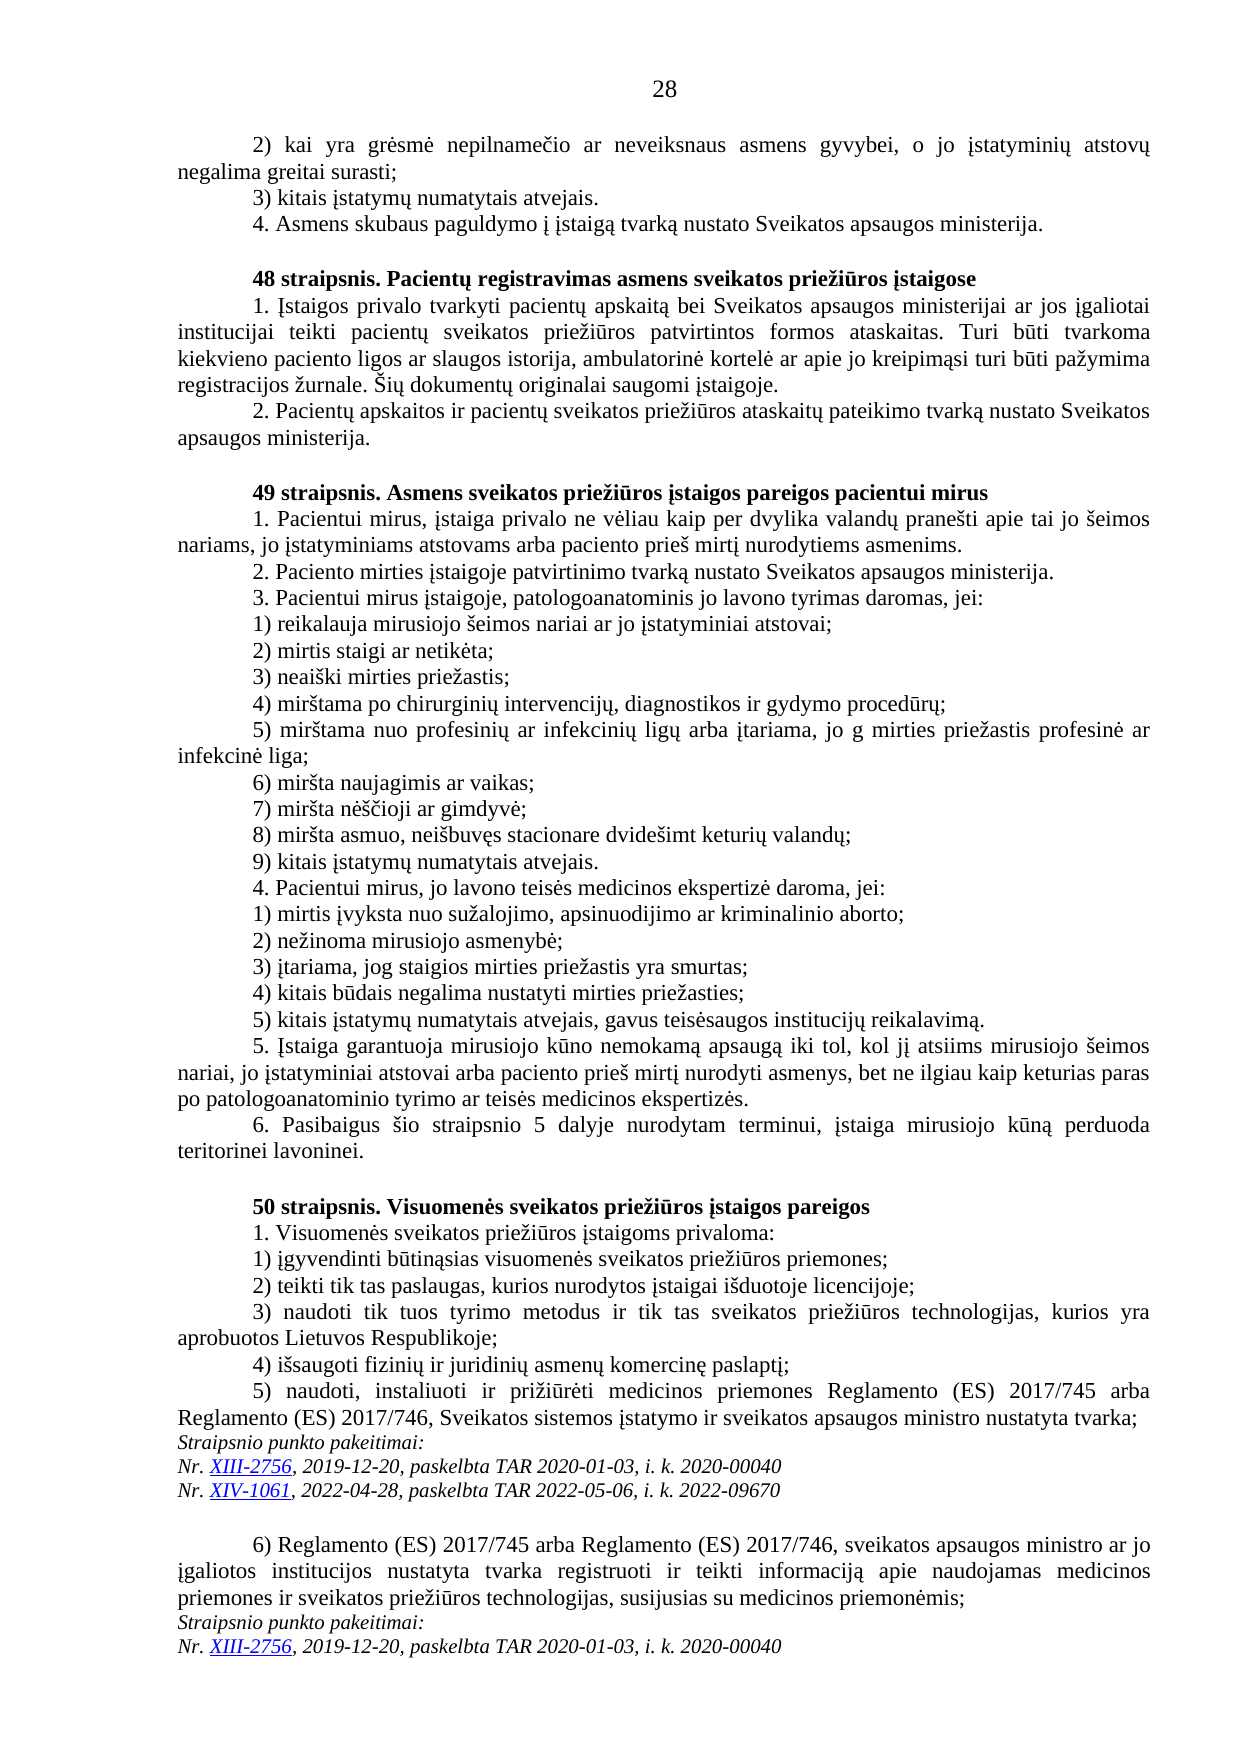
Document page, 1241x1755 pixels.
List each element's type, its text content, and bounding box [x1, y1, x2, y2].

text Straipsnio punkto pakeitimai: [177, 1610, 1152, 1634]
text 8) miršta asmuo, neišbuvęs stacionare dvidešimt keturių valandų; [177, 821, 1152, 848]
text 1) reikalauja mirusiojo šeimos nariai ar jo įstatyminiai atstovai; [177, 611, 1152, 637]
text Nr. XIII-2756, 2019-12-20, paskelbta TAR 2020-01-03, i. k. 2020-00040 [177, 1454, 1152, 1478]
text 48 straipsnis. Pacientų registravimas asmens sveikatos priežiūros įstaigose [177, 266, 1152, 292]
text 2) nežinoma mirusiojo asmenybė; [177, 927, 1152, 953]
text 6. Pasibaigus šio straipsnio 5 dalyje nurodytam terminui, įstaiga mirusiojo kūną perduoda teritorinei lavoninei. [177, 1111, 1152, 1164]
text 1) įgyvendinti būtinąsias visuomenės sveikatos priežiūros priemones; [177, 1245, 1152, 1272]
text 4. Asmens skubaus paguldymo į įstaigą tvarką nustato Sveikatos apsaugos ministerija. [177, 210, 1152, 237]
text 50 straipsnis. Visuomenės sveikatos priežiūros įstaigos pareigos [177, 1193, 1152, 1219]
text 5) naudoti, instaliuoti ir prižiūrėti medicinos priemones Reglamento (ES) 2017/745 arba Reglamento (ES) 2017/746, Sveikatos sistemos įstatymo ir sveikatos apsaugos ministro nustatyta tvarka; [177, 1377, 1152, 1430]
text 3. Pacientui mirus įstaigoje, patologoanatominis jo lavono tyrimas daromas, jei: [177, 584, 1152, 611]
text 2) mirtis staigi ar netikėta; [177, 637, 1152, 663]
text 4) kitais būdais negalima nustatyti mirties priežasties; [177, 979, 1152, 1006]
text 4. Pacientui mirus, jo lavono teisės medicinos ekspertizė daroma, jei: [177, 874, 1152, 900]
text 5. Įstaiga garantuoja mirusiojo kūno nemokamą apsaugą iki tol, kol jį atsiims mirusiojo šeimos nariai, jo įstatyminiai atstovai arba paciento prieš mirtį nurodyti asmenys, bet ne ilgiau kaip keturias paras po patologoanatominio tyrimo ar teisės medicinos ekspertizės. [177, 1032, 1152, 1111]
text 1. Pacientui mirus, įstaiga privalo ne vėliau kaip per dvylika valandų pranešti apie tai jo šeimos nariams, jo įstatyminiams atstovams arba paciento prieš mirtį nurodytiems asmenims. [177, 505, 1152, 558]
text 3) neaiški mirties priežastis; [177, 663, 1152, 689]
text 1. Visuomenės sveikatos priežiūros įstaigoms privaloma: [177, 1219, 1152, 1245]
text 5) mirštama nuo profesinių ar infekcinių ligų arba įtariama, jo g mirties priežastis profesinė ar infekcinė liga; [177, 716, 1152, 769]
text 9) kitais įstatymų numatytais atvejais. [177, 848, 1152, 874]
text Nr. XIV-1061, 2022-04-28, paskelbta TAR 2022-05-06, i. k. 2022-09670 [177, 1478, 1152, 1502]
text 2. Paciento mirties įstaigoje patvirtinimo tvarką nustato Sveikatos apsaugos ministerija. [177, 558, 1152, 584]
text 3) kitais įstatymų numatytais atvejais. [177, 184, 1152, 210]
text 3) įtariama, jog staigios mirties priežastis yra smurtas; [177, 953, 1152, 979]
text 1) mirtis įvyksta nuo sužalojimo, apsinuodijimo ar kriminalinio aborto; [177, 900, 1152, 927]
text 5) kitais įstatymų numatytais atvejais, gavus teisėsaugos institucijų reikalavimą. [177, 1006, 1152, 1032]
text 6) miršta naujagimis ar vaikas; [177, 769, 1152, 795]
text 49 straipsnis. Asmens sveikatos priežiūros įstaigos pareigos pacientui mirus [177, 479, 1152, 505]
text Nr. XIII-2756, 2019-12-20, paskelbta TAR 2020-01-03, i. k. 2020-00040 [177, 1634, 1152, 1658]
text 2. Pacientų apskaitos ir pacientų sveikatos priežiūros ataskaitų pateikimo tvarką nustato Sveikatos apsaugos ministerija. [177, 397, 1152, 450]
text 2) teikti tik tas paslaugas, kurios nurodytos įstaigai išduotoje licencijoje; [177, 1272, 1152, 1298]
text 1. Įstaigos privalo tvarkyti pacientų apskaitą bei Sveikatos apsaugos ministerijai ar jos įgaliotai institucijai teikti pacientų sveikatos priežiūros patvirtintos formos ataskaitas. Turi būti tvarkoma kiekvieno paciento ligos ar slaugos istorija, ambulatorinė kortelė ar apie jo kreipimąsi turi būti pažymima registracijos žurnale. Šių dokumentų originalai saugomi įstaigoje. [177, 292, 1152, 397]
text 4) išsaugoti fizinių ir juridinių asmenų komercinę paslaptį; [177, 1351, 1152, 1377]
text 3) naudoti tik tuos tyrimo metodus ir tik tas sveikatos priežiūros technologijas, kurios yra aprobuotos Lietuvos Respublikoje; [177, 1298, 1152, 1351]
text 6) Reglamento (ES) 2017/745 arba Reglamento (ES) 2017/746, sveikatos apsaugos ministro ar jo įgaliotos institucijos nustatyta tvarka registruoti ir teikti informaciją apie naudojamas medicinos priemones ir sveikatos priežiūros technologijas, susijusias su medicinos priemonėmis; [177, 1531, 1152, 1610]
text 4) mirštama po chirurginių intervencijų, diagnostikos ir gydymo procedūrų; [177, 689, 1152, 716]
text 7) miršta nėščioji ar gimdyvė; [177, 795, 1152, 821]
text 2) kai yra grėsmė nepilnamečio ar neveiksnaus asmens gyvybei, o jo įstatyminių atstovų negalima greitai surasti; [177, 131, 1152, 184]
text Straipsnio punkto pakeitimai: [177, 1430, 1152, 1454]
